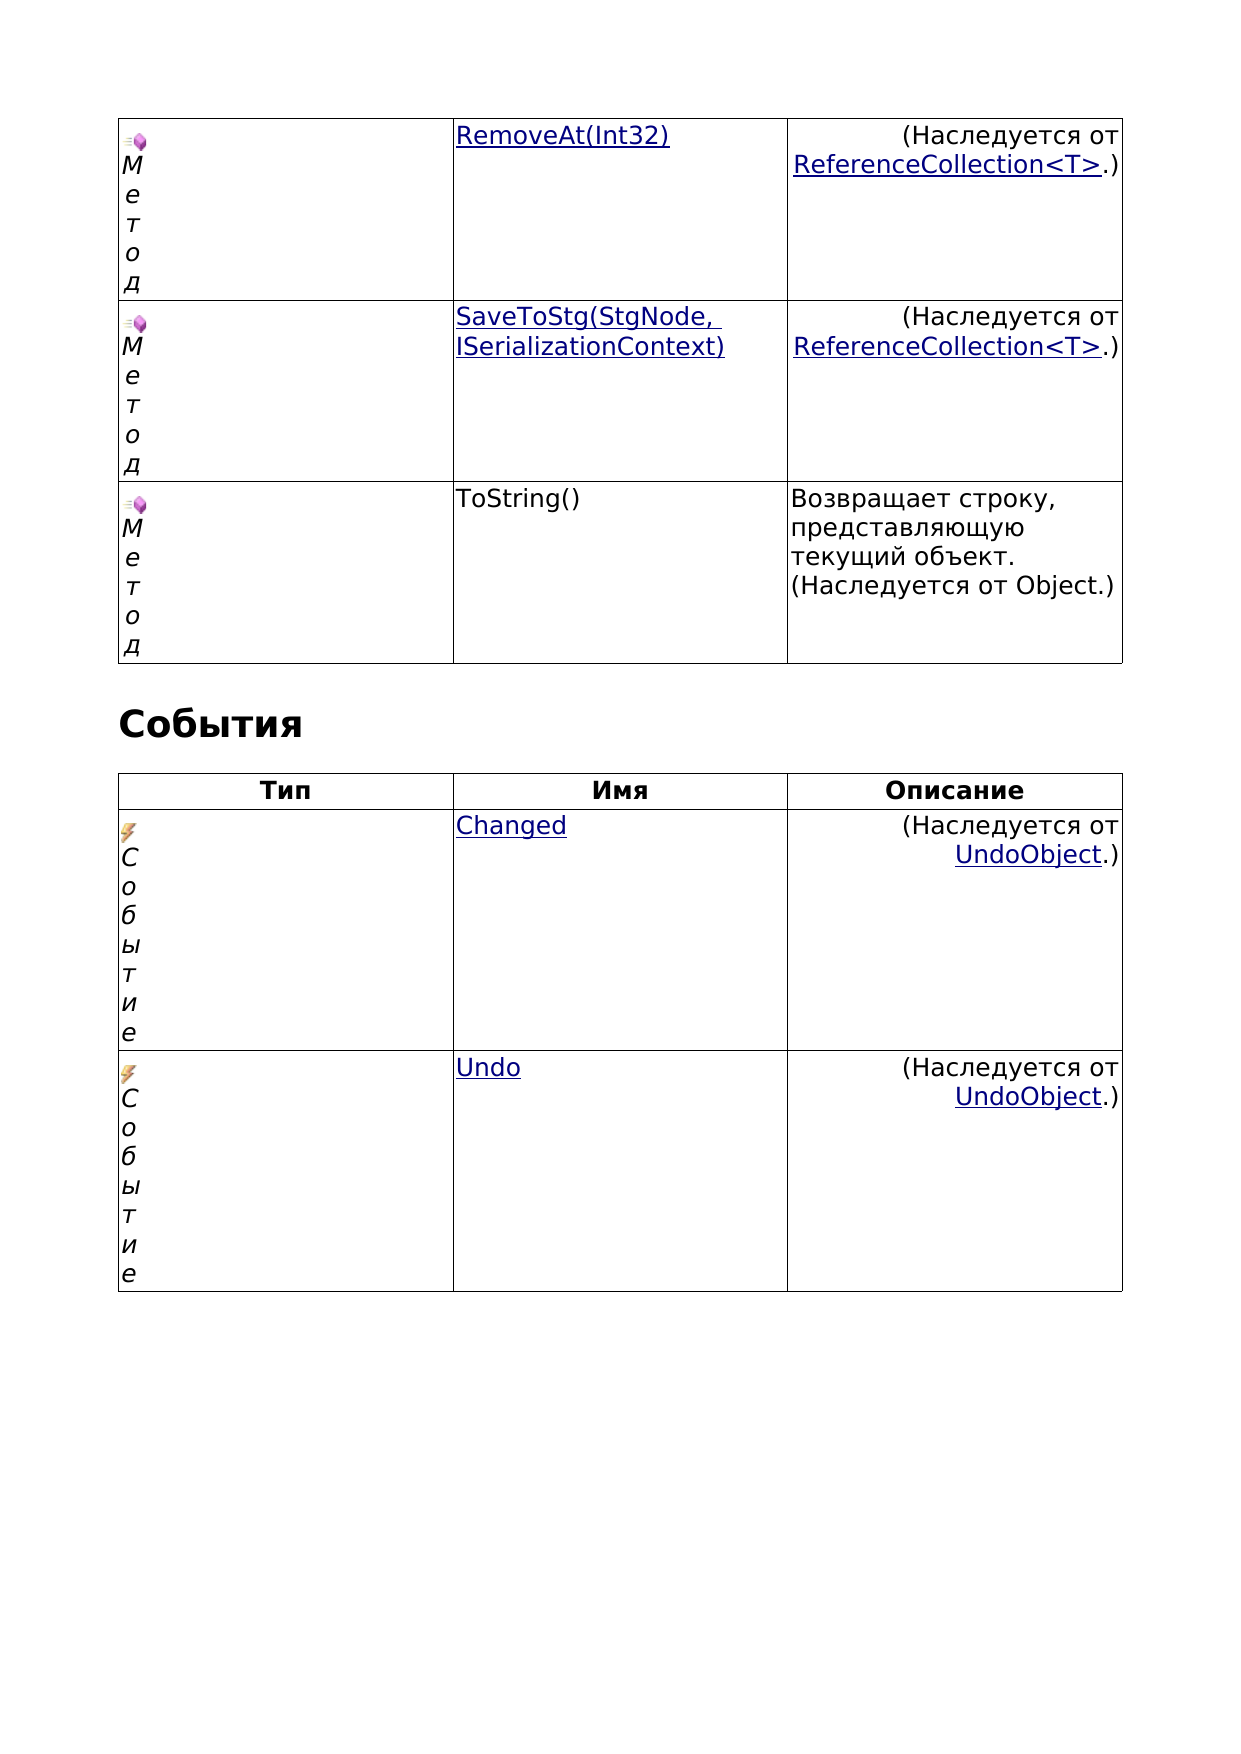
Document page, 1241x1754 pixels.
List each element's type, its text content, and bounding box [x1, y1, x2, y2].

table_cell [119, 1051, 453, 1291]
table_cell Возвращает строку, представляющую текущий объект. (Наследуется от Object.) [788, 482, 1122, 662]
table_cell Changed [454, 810, 787, 1050]
picture [121, 1065, 137, 1084]
picture [121, 315, 147, 333]
table_cell [119, 301, 453, 481]
table_header Тип [119, 774, 453, 808]
table_cell [119, 482, 453, 662]
subtitle События [118, 702, 1122, 746]
table_cell Undo [454, 1051, 787, 1291]
picture [121, 823, 137, 843]
table_cell (Наследуется от ReferenceCollection<T>.) [788, 119, 1122, 299]
table_cell [119, 119, 453, 299]
table_cell RemoveAt(Int32) [454, 119, 787, 299]
table_cell (Наследуется от UndoObject.) [788, 1051, 1122, 1291]
picture [121, 133, 147, 151]
table_cell (Наследуется от UndoObject.) [788, 810, 1122, 1050]
table_header Имя [454, 774, 787, 808]
table_header Описание [788, 774, 1122, 808]
table_cell ToString() [454, 482, 787, 662]
table_cell (Наследуется от ReferenceCollection<T>.) [788, 301, 1122, 481]
table_cell [119, 810, 453, 1050]
picture [121, 496, 147, 514]
table_cell SaveToStg(StgNode, ISerializationContext) [454, 301, 787, 481]
